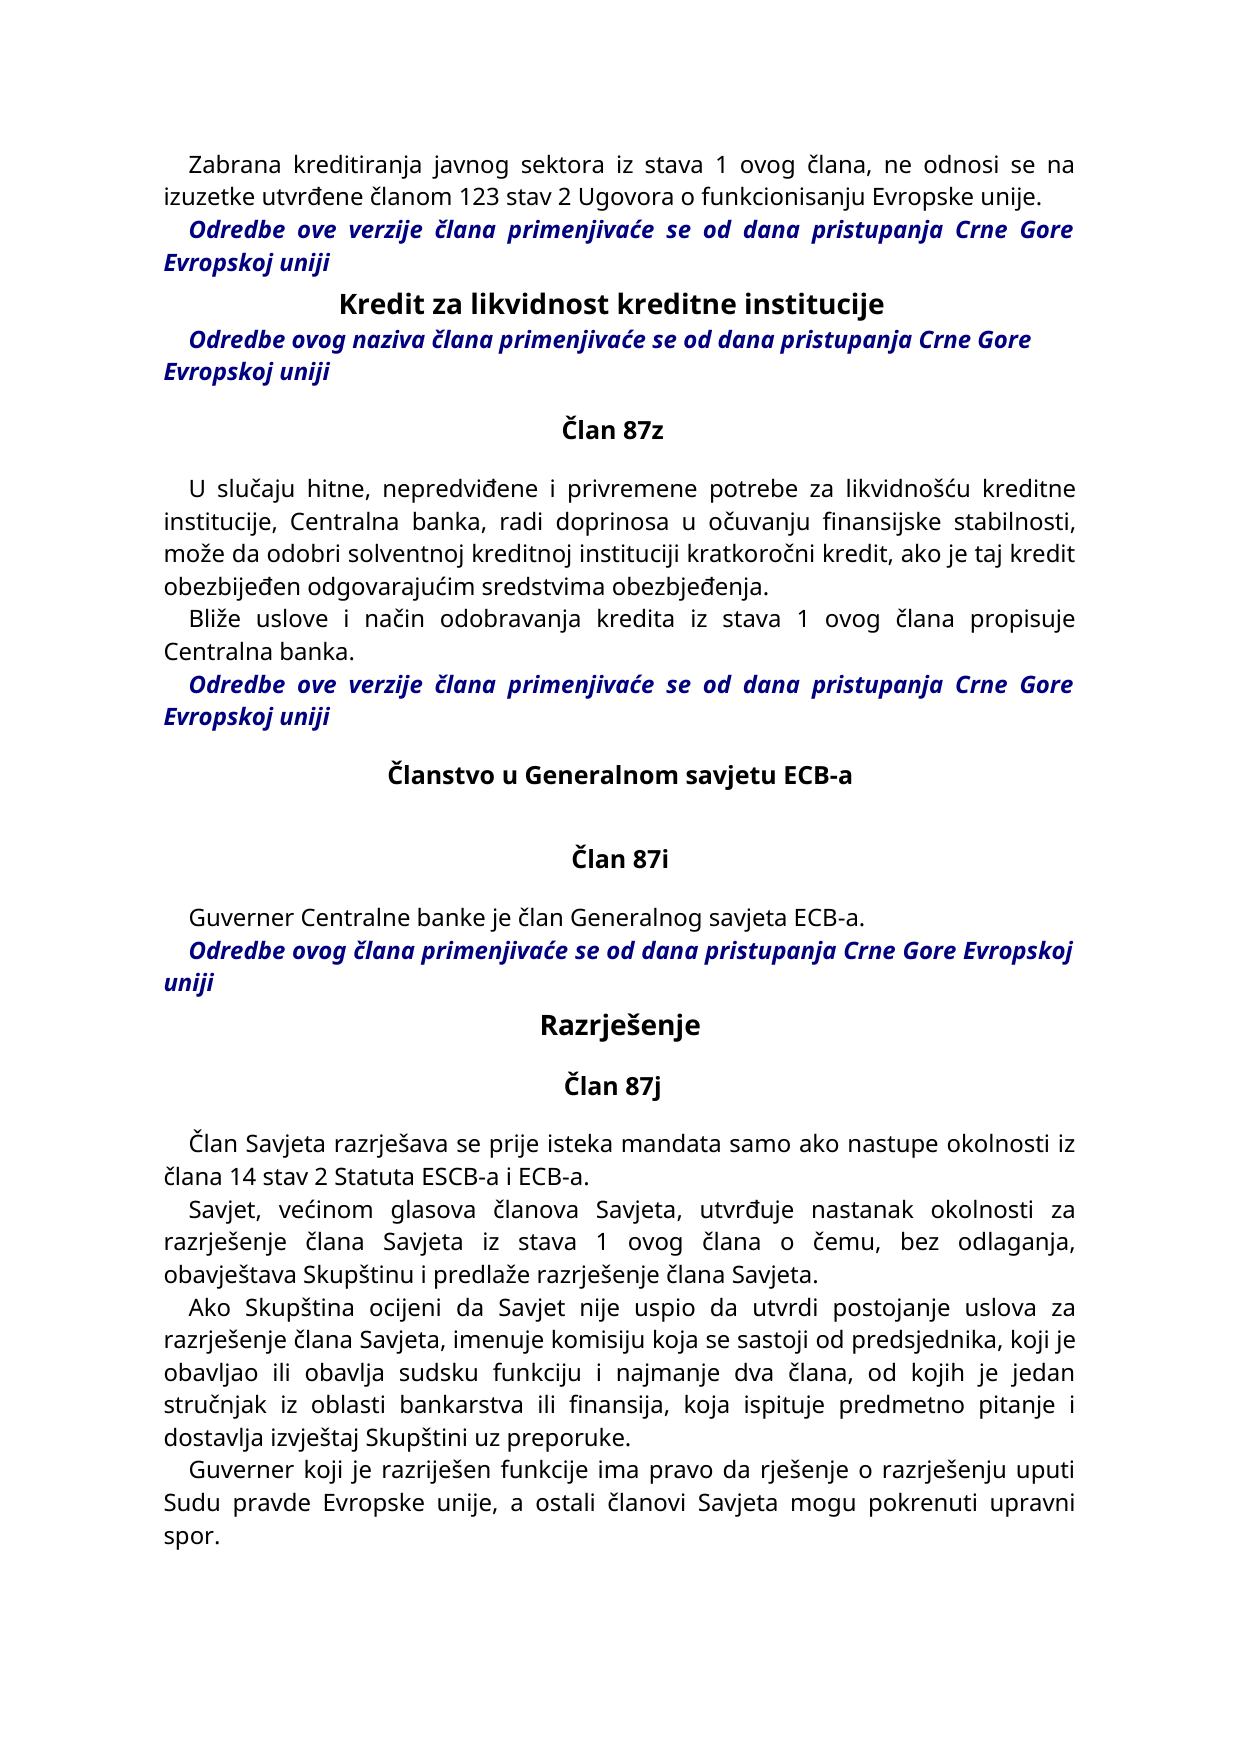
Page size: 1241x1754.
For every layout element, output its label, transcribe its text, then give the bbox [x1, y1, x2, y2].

text Guverner Centralne banke je član Generalnog savjeta ECB-a. [163, 901, 1077, 933]
text Član Savjeta razrješava se prije isteka mandata samo ako nastupe okolnosti iz člana 14 stav 2 Statuta ESCB-a i ECB-a. [163, 1127, 1077, 1192]
text Razrješenje [148, 1005, 1093, 1043]
text Odredbe ovog člana primenjivaće se od dana pristupanja Crne Gore Evropskoj uniji [163, 933, 1077, 999]
text Ako Skupština ocijeni da Savjet nije uspio da utvrdi postojanje uslova za razrješenje člana Savjeta, imenuje komisiju koja se sastoji od predsjednika, koji je obavljao ili obavlja sudsku funkciju i najmanje dva člana, od kojih je jedan stručnjak iz oblasti bankarstva ili finansija, koja ispituje predmetno pitanje i dostavlja izvještaj Skupštini uz preporuke. [163, 1290, 1077, 1453]
text Kredit za likvidnost kreditne institucije ﻿ [148, 284, 1093, 323]
text Savjet, većinom glasova članova Savjeta, utvrđuje nastanak okolnosti za razrješenje člana Savjeta iz stava 1 ovog člana o čemu, bez odlaganja, obavještava Skupštinu i predlaže razrješenje člana Savjeta. [163, 1192, 1077, 1290]
text Član 87i [148, 842, 1093, 876]
text Član 87j ﻿ [148, 1068, 1093, 1102]
text Odredbe ove verzije člana primenjivaće se od dana pristupanja Crne Gore Evropskoj uniji [163, 667, 1077, 733]
text Član 87z ﻿ [148, 413, 1093, 447]
text Odredbe ove verzije člana primenjivaće se od dana pristupanja Crne Gore Evropskoj uniji [163, 213, 1077, 278]
text Članstvo u Generalnom savjetu ECB-a [148, 758, 1093, 792]
text U slučaju hitne, nepredviđene i privremene potrebe za likvidnošću kreditne institucije, Centralna banka, radi doprinosa u očuvanju finansijske stabilnosti, može da odobri solventnoj kreditnoj instituciji kratkoročni kredit, ako je taj kredit obezbijeđen odgovarajućim sredstvima obezbjeđenja. [163, 472, 1077, 602]
text Odredbe ovog naziva člana primenjivaće se od dana pristupanja Crne Gore Evropskoj uniji [163, 323, 1077, 388]
text Bliže uslove i način odobravanja kredita iz stava 1 ovog člana propisuje Centralna banka. [163, 602, 1077, 667]
text Guverner koji je razriješen funkcije ima pravo da rješenje o razrješenju uputi Sudu pravde Evropske unije, a ostali članovi Savjeta mogu pokrenuti upravni spor. [163, 1453, 1077, 1551]
text Zabrana kreditiranja javnog sektora iz stava 1 ovog člana, ne odnosi se na izuzetke utvrđene članom 123 stav 2 Ugovora o funkcionisanju Evropske unije. [163, 148, 1077, 213]
